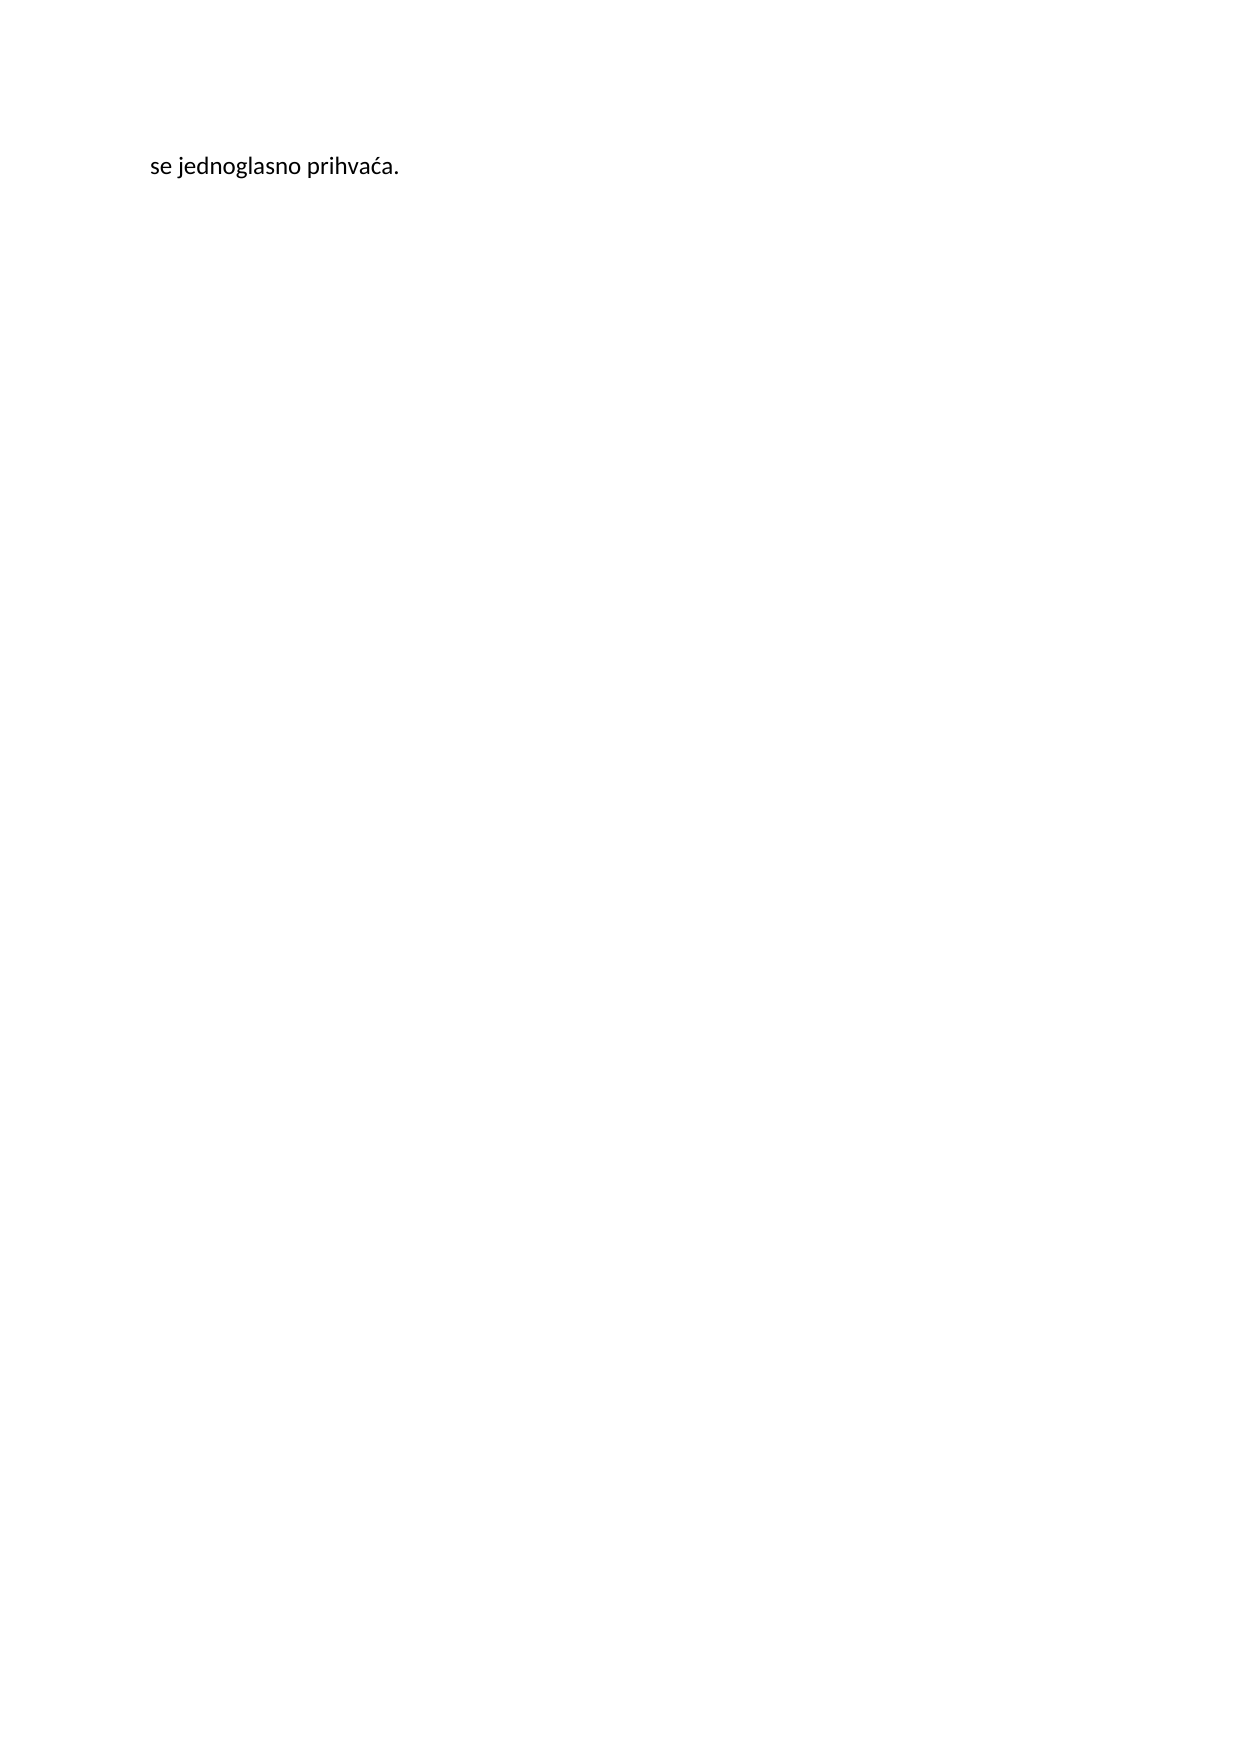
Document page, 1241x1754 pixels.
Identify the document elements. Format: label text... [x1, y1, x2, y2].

text se jednoglasno prihvaća. [150, 150, 1090, 181]
